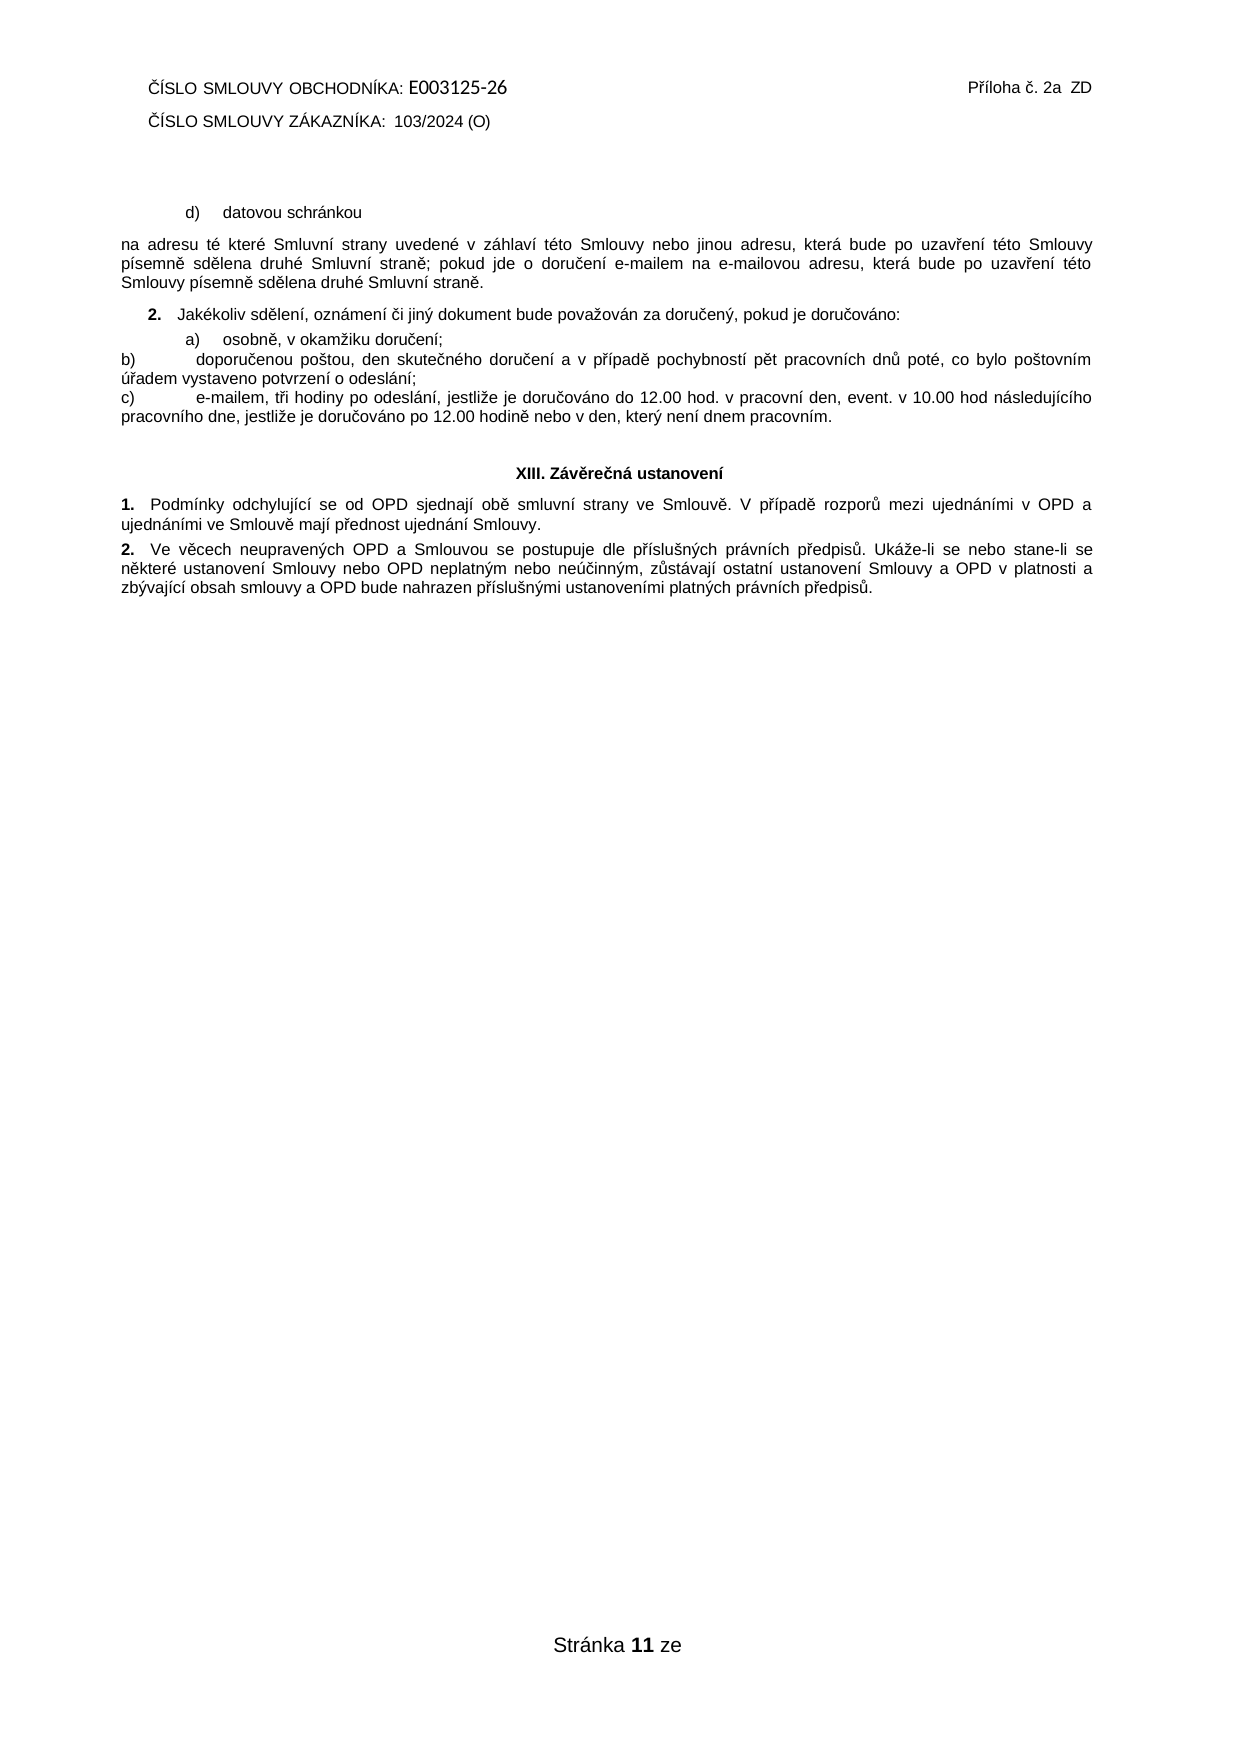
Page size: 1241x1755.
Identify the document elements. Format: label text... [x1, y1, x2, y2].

list osobně, v okamžiku doručení; [185, 330, 1116, 349]
list datovou schránkou [185, 203, 1116, 222]
list Závěrečná ustanovení [516, 463, 1116, 483]
list Podmínky odchylující se od OPD sjednají obě smluvní strany ve Smlouvě. V případě rozporů mezi ujednáními v OPD a ujednáními ve Smlouvě mají přednost ujednání Smlouvy. [121, 495, 1093, 533]
list Jakékoliv sdělení, oznámení či jiný dokument bude považován za doručený, pokud je doručováno: [148, 305, 1116, 324]
list Ve věcech neupravených OPD a Smlouvou se postupuje dle příslušných právních předpisů. Ukáže-li se nebo stane-li se některé ustanovení Smlouvy nebo OPD neplatným nebo neúčinným, zůstávají ostatní ustanovení Smlouvy a OPD v platnosti a zbývající obsah smlouvy a OPD bude nahrazen příslušnými ustanoveními platných právních předpisů. [121, 540, 1094, 597]
text na adresu té které Smluvní strany uvedené v záhlaví této Smlouvy nebo jinou adresu, která bude po uzavření této Smlouvy písemně sdělena druhé Smluvní straně; pokud jde o doručení e-mailem na e-mailovou adresu, která bude po uzavření této Smlouvy písemně sdělena druhé Smluvní straně. [121, 235, 1093, 292]
list e-mailem, tři hodiny po odeslání, jestliže je doručováno do 12.00 hod. v pracovní den, event. v 10.00 hod následujícího pracovního dne, jestliže je doručováno po 12.00 hodině nebo v den, který není dnem pracovním. [121, 388, 1093, 426]
list doporučenou poštou, den skutečného doručení a v případě pochybností pět pracovních dnů poté, co bylo poštovním úřadem vystaveno potvrzení o odeslání; [121, 349, 1092, 388]
